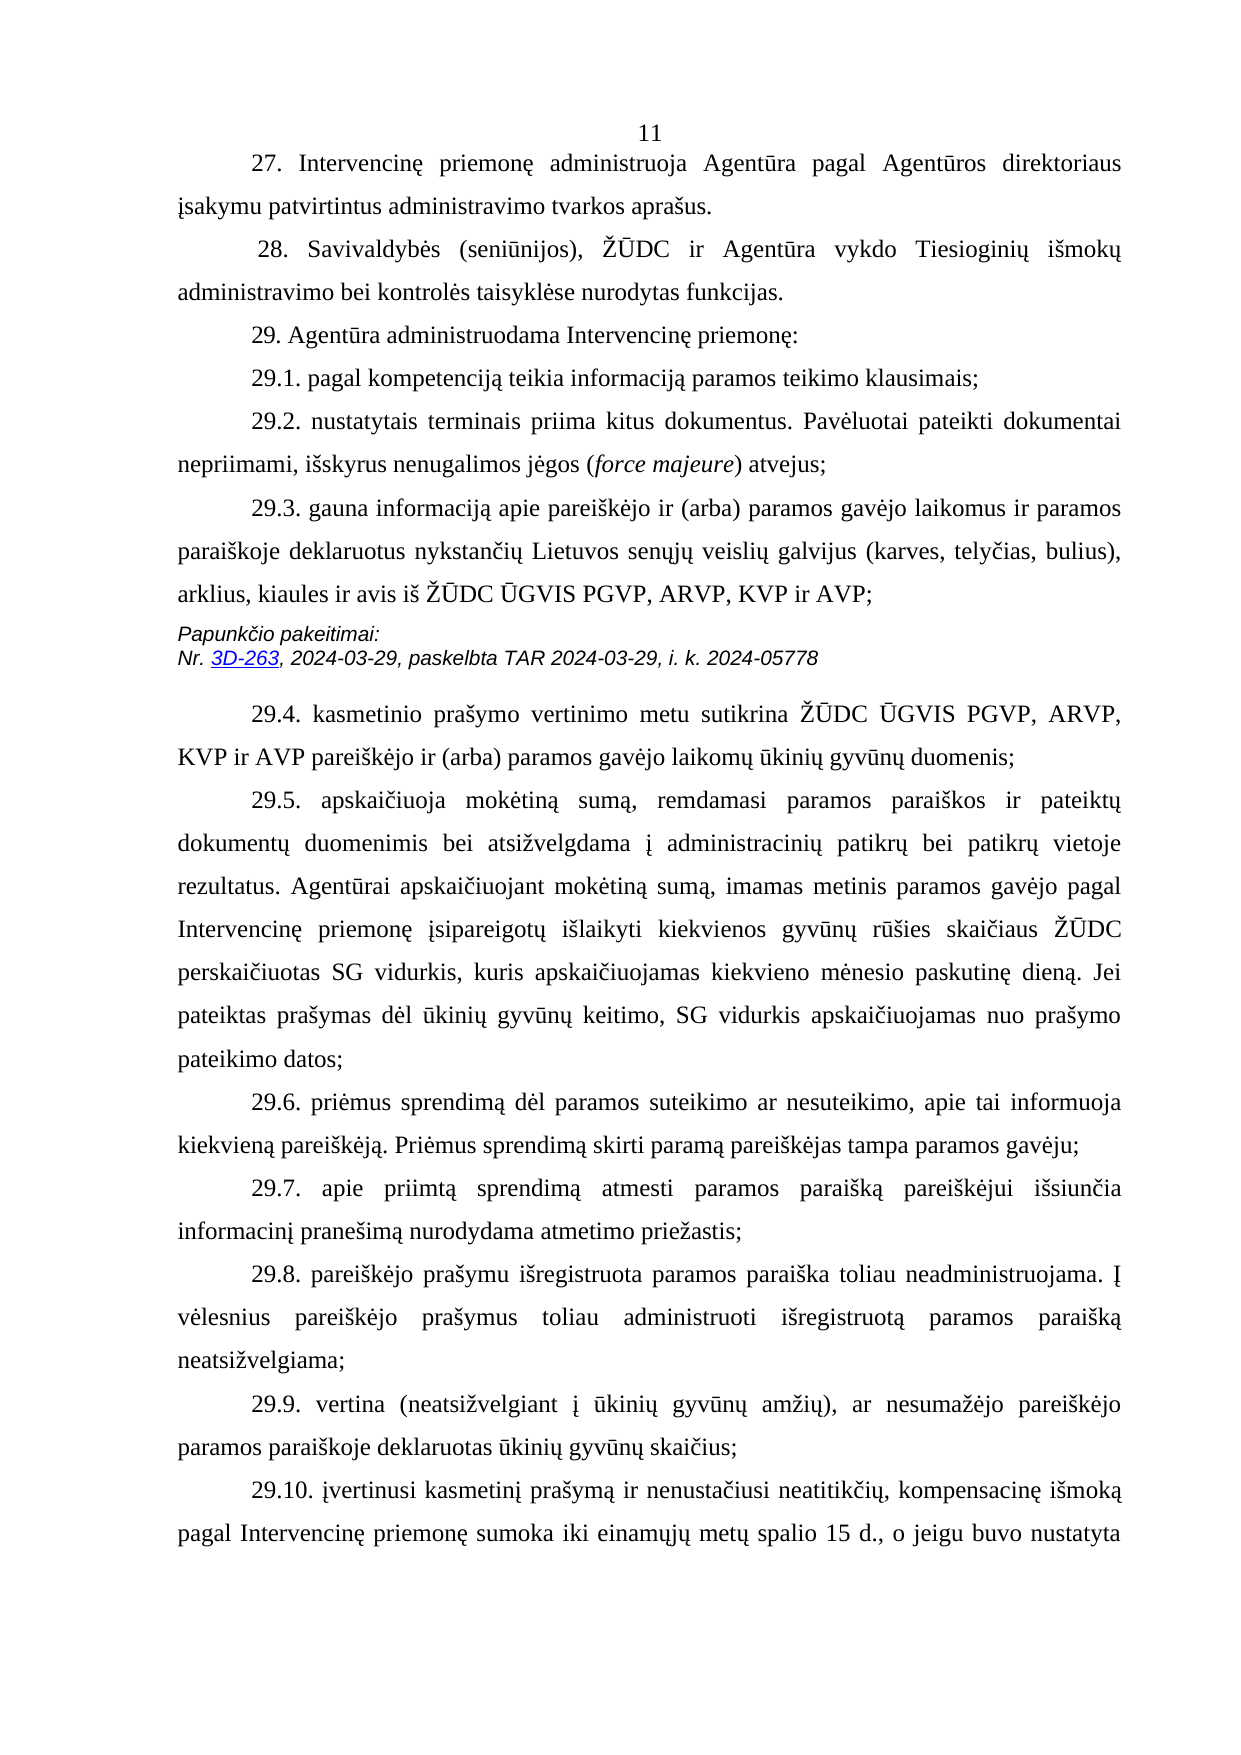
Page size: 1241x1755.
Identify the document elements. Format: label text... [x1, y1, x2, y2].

text 29.10. įvertinusi kasmetinį prašymą ir nenustačiusi neatitikčių, kompensacinę išmoką pagal Intervencinę priemonę sumoka iki einamųjų metų spalio 15 d., o jeigu buvo nustatyta [177, 1475, 1122, 1547]
text 29.7. apie priimtą sprendimą atmesti paramos paraišką pareiškėjui išsiunčia informacinį pranešimą nurodydama atmetimo priežastis; [177, 1173, 1122, 1245]
text 29.5. apskaičiuoja mokėtiną sumą, remdamasi paramos paraiškos ir pateiktų dokumentų duomenimis bei atsižvelgdama į administracinių patikrų bei patikrų vietoje rezultatus. Agentūrai apskaičiuojant mokėtiną sumą, imamas metinis paramos gavėjo pagal Intervencinę priemonę įsipareigotų išlaikyti kiekvienos gyvūnų rūšies skaičiaus ŽŪDC perskaičiuotas SG vidurkis, kuris apskaičiuojamas kiekvieno mėnesio paskutinę dieną. Jei pateiktas prašymas dėl ūkinių gyvūnų keitimo, SG vidurkis apskaičiuojamas nuo prašymo pateikimo datos; [177, 785, 1122, 1072]
text Papunkčio pakeitimai: [177, 622, 1122, 646]
text 29. Agentūra administruodama Intervencinę priemonę: [177, 320, 1122, 349]
text 29.2. nustatytais terminais priima kitus dokumentus. Pavėluotai pateikti dokumentai nepriimami, išskyrus nenugalimos jėgos (force majeure) atvejus; [177, 406, 1122, 478]
text 29.8. pareiškėjo prašymu išregistruota paramos paraiška toliau neadministruojama. Į vėlesnius pareiškėjo prašymus toliau administruoti išregistruotą paramos paraišką neatsižvelgiama; [177, 1259, 1122, 1374]
text 29.6. priėmus sprendimą dėl paramos suteikimo ar nesuteikimo, apie tai informuoja kiekvieną pareiškėją. Priėmus sprendimą skirti paramą pareiškėjas tampa paramos gavėju; [177, 1087, 1122, 1159]
text 29.4. kasmetinio prašymo vertinimo metu sutikrina ŽŪDC ŪGVIS PGVP, ARVP, KVP ir AVP pareiškėjo ir (arba) paramos gavėjo laikomų ūkinių gyvūnų duomenis; [177, 699, 1122, 771]
text 29.9. vertina (neatsižvelgiant į ūkinių gyvūnų amžių), ar nesumažėjo pareiškėjo paramos paraiškoje deklaruotas ūkinių gyvūnų skaičius; [177, 1389, 1122, 1461]
text 27. Intervencinę priemonę administruoja Agentūra pagal Agentūros direktoriaus įsakymu patvirtintus administravimo tvarkos aprašus. [177, 148, 1122, 219]
text 29.1. pagal kompetenciją teikia informaciją paramos teikimo klausimais; [177, 363, 1122, 392]
text 28. Savivaldybės (seniūnijos), ŽŪDC ir Agentūra vykdo Tiesioginių išmokų administravimo bei kontrolės taisyklėse nurodytas funkcijas. [177, 234, 1122, 306]
text 29.3. gauna informaciją apie pareiškėjo ir (arba) paramos gavėjo laikomus ir paramos paraiškoje deklaruotus nykstančių Lietuvos senųjų veislių galvijus (karves, telyčias, bulius), arklius, kiaules ir avis iš ŽŪDC ŪGVIS PGVP, ARVP, KVP ir AVP; [177, 493, 1122, 608]
text Nr. 3D-263, 2024-03-29, paskelbta TAR 2024-03-29, i. k. 2024-05778 [177, 646, 1122, 670]
